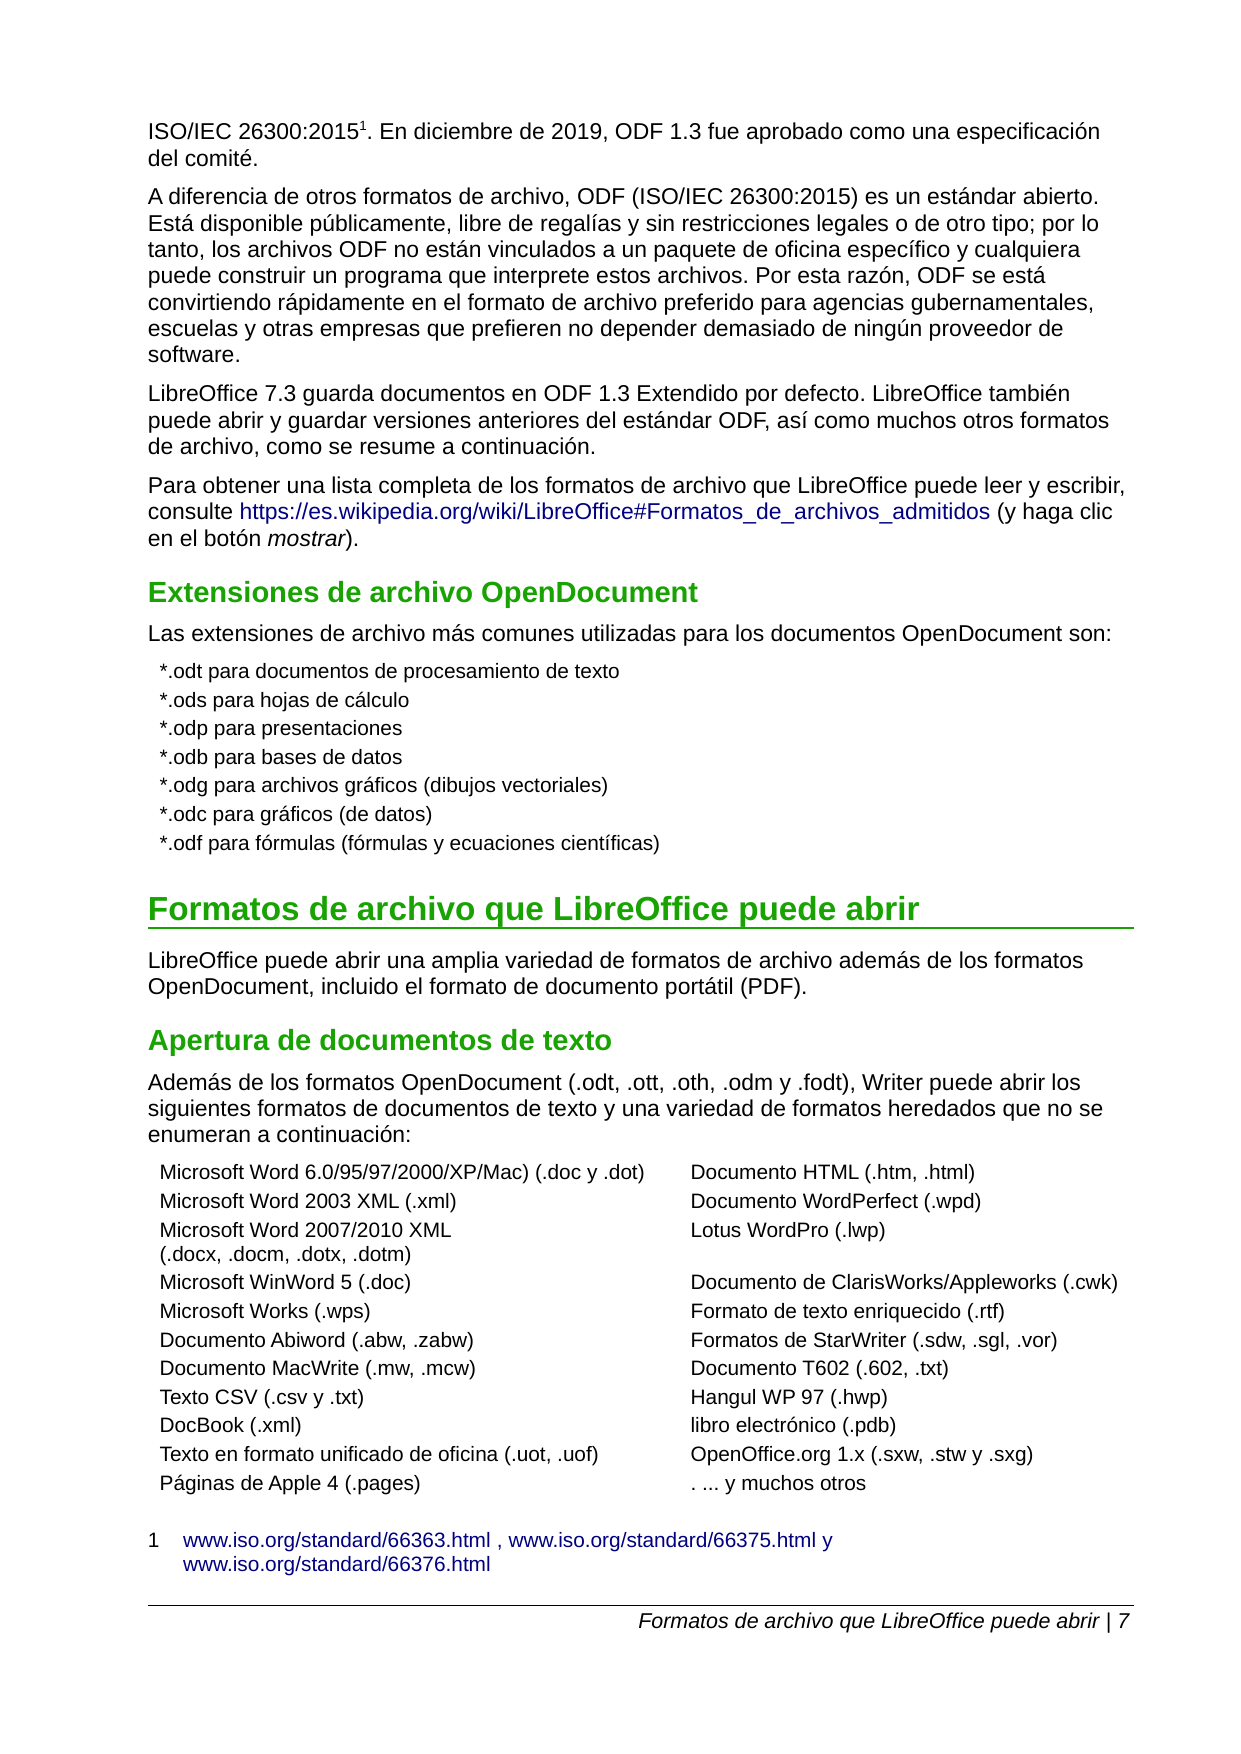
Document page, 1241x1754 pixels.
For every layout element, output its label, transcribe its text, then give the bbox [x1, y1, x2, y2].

text LibreOffice 7.3 guarda documentos en ODF 1.3 Extendido por defecto. LibreOffice también puede abrir y guardar versiones anteriores del estándar ODF, así como muchos otros formatos de archivo, como se resume a continuación. [148, 380, 1134, 459]
table_cell *.odg para archivos gráficos (dibujos vectoriales) [148, 773, 1134, 802]
table_cell . ... y muchos otros [679, 1471, 1134, 1499]
list Además de los formatos OpenDocument (.odt, .ott, .oth, .odm y .fodt), Writer puede abrir los siguientes formatos de documentos de texto y una variedad de formatos heredados que no se enumeran a continuación: [148, 1069, 1134, 1148]
table_cell Hangul WP 97 (.hwp) [679, 1385, 1134, 1413]
table_cell Documento Abiword (.abw, .zabw) [148, 1328, 679, 1356]
table_cell Lotus WordPro (.lwp) [679, 1218, 1134, 1270]
text Para obtener una lista completa de los formatos de archivo que LibreOffice puede leer y escribir, consulte https://es.wikipedia.org/wiki/LibreOffice#Formatos_de_archivos_admitidos (y haga clic en el botón mostrar). [148, 472, 1134, 551]
table_cell libro electrónico (.pdb) [679, 1413, 1134, 1442]
table_header Documento HTML (.htm, .html) [679, 1160, 1134, 1189]
table_cell Microsoft Word 2007/2010 XML (.docx, .docm, .dotx, .dotm) [148, 1218, 679, 1270]
table_cell Páginas de Apple 4 (.pages) [148, 1471, 679, 1499]
text ISO/IEC 26300:2015. En diciembre de 2019, ODF 1.3 fue aprobado como una especificación del comité. [148, 118, 1134, 171]
table_header *.odt para documentos de procesamiento de texto [148, 659, 1134, 687]
table_header Microsoft Word 6.0/95/97/2000/XP/Mac) (.doc y .dot) [148, 1160, 679, 1189]
table_cell *.odf para fórmulas (fórmulas y ecuaciones científicas) [148, 831, 1134, 859]
table_cell Microsoft Word 2003 XML (.xml) [148, 1189, 679, 1217]
subtitle Extensiones de archivo OpenDocument [148, 574, 1134, 608]
table_cell Documento T602 (.602, .txt) [679, 1356, 1134, 1385]
table_cell Formatos de StarWriter (.sdw, .sgl, .vor) [679, 1328, 1134, 1356]
table_cell *.ods para hojas de cálculo [148, 688, 1134, 716]
table_cell Documento MacWrite (.mw, .mcw) [148, 1356, 679, 1385]
table_cell Documento de ClarisWorks/Appleworks (.cwk) [679, 1270, 1134, 1299]
table_cell *.odp para presentaciones [148, 716, 1134, 745]
table_cell Formato de texto enriquecido (.rtf) [679, 1299, 1134, 1327]
table_cell DocBook (.xml) [148, 1413, 679, 1442]
table_cell Texto en formato unificado de oficina (.uot, .uof) [148, 1442, 679, 1471]
text LibreOffice puede abrir una amplia variedad de formatos de archivo además de los formatos OpenDocument, incluido el formato de documento portátil (PDF). [148, 947, 1134, 1000]
table_cell OpenOffice.org 1.x (.sxw, .stw y .sxg) [679, 1442, 1134, 1471]
subtitle Formatos de archivo que LibreOffice puede abrir [148, 889, 1134, 927]
list Las extensiones de archivo más comunes utilizadas para los documentos OpenDocument son: [148, 620, 1134, 646]
table_cell Microsoft WinWord 5 (.doc) [148, 1270, 679, 1299]
subtitle Apertura de documentos de texto [148, 1023, 1134, 1057]
table_cell Microsoft Works (.wps) [148, 1299, 679, 1327]
table_cell Texto CSV (.csv y .txt) [148, 1385, 679, 1413]
table_cell *.odc para gráficos (de datos) [148, 802, 1134, 831]
text www.iso.org/standard/66363.html , www.iso.org/standard/66375.html y www.iso.org/standard/66376.html [148, 1528, 1134, 1576]
text A diferencia de otros formatos de archivo, ODF (ISO/IEC 26300:2015) es un estándar abierto. Está disponible públicamente, libre de regalías y sin restricciones legales o de otro tipo; por lo tanto, los archivos ODF no están vinculados a un paquete de oficina específico y cualquiera puede construir un programa que interprete estos archivos. Por esta razón, ODF se está convirtiendo rápidamente en el formato de archivo preferido para agencias gubernamentales, escuelas y otras empresas que prefieren no depender demasiado de ningún proveedor de software. [148, 183, 1134, 368]
table_cell *.odb para bases de datos [148, 745, 1134, 773]
table_cell Documento WordPerfect (.wpd) [679, 1189, 1134, 1217]
